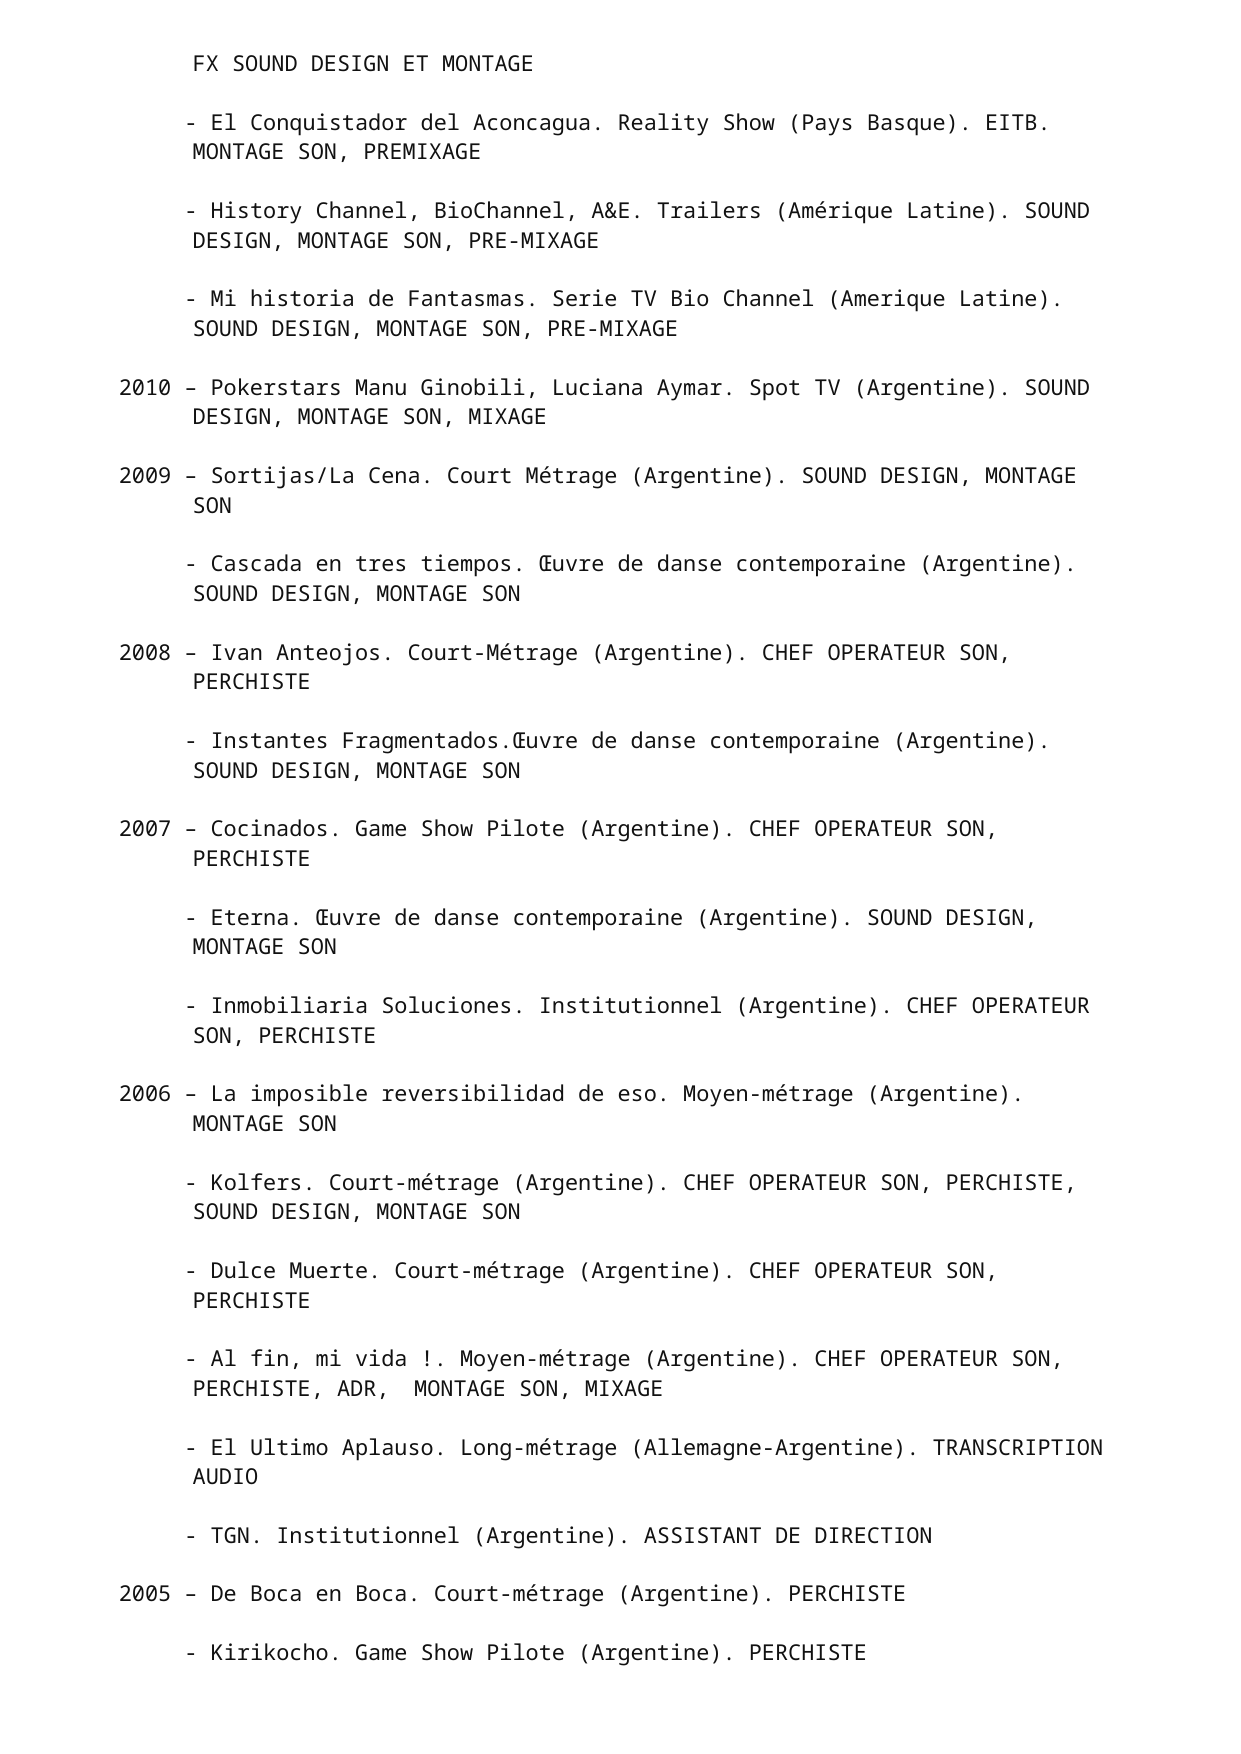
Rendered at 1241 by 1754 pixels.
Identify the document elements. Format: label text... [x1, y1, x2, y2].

text - TGN. Institutionnel (Argentine). ASSISTANT DE DIRECTION [118, 1520, 1122, 1550]
text - Inmobiliaria Soluciones. Institutionnel (Argentine). CHEF OPERATEUR SON, PERCHISTE [118, 990, 1122, 1049]
text - Kirikocho. Game Show Pilote (Argentine). PERCHISTE [118, 1637, 1122, 1667]
text 2006 – La imposible reversibilidad de eso. Moyen-métrage (Argentine). MONTAGE SON [118, 1078, 1122, 1138]
text 2010 – Pokerstars Manu Ginobili, Luciana Aymar. Spot TV (Argentine). SOUND DESIGN, MONTAGE SON, MIXAGE [118, 372, 1122, 431]
text 2008 – Ivan Anteojos. Court-Métrage (Argentine). CHEF OPERATEUR SON, PERCHISTE [118, 637, 1122, 696]
text - Dulce Muerte. Court-métrage (Argentine). CHEF OPERATEUR SON, PERCHISTE [118, 1255, 1122, 1314]
text - El Conquistador del Aconcagua. Reality Show (Pays Basque). EITB. MONTAGE SON, PREMIXAGE [118, 107, 1122, 166]
text 2007 – Cocinados. Game Show Pilote (Argentine). CHEF OPERATEUR SON, PERCHISTE [118, 813, 1122, 873]
text - History Channel, BioChannel, A&E. Trailers (Amérique Latine). SOUND DESIGN, MONTAGE SON, PRE-MIXAGE [118, 195, 1122, 254]
text - Mi historia de Fantasmas. Serie TV Bio Channel (Amerique Latine). SOUND DESIGN, MONTAGE SON, PRE-MIXAGE [118, 283, 1122, 343]
text FX SOUND DESIGN ET MONTAGE [118, 48, 1122, 78]
text - Instantes Fragmentados.Œuvre de danse contemporaine (Argentine). SOUND DESIGN, MONTAGE SON [118, 725, 1122, 784]
text - Cascada en tres tiempos. Œuvre de danse contemporaine (Argentine). SOUND DESIGN, MONTAGE SON [118, 548, 1122, 608]
text - Al fin, mi vida !. Moyen-métrage (Argentine). CHEF OPERATEUR SON, PERCHISTE, ADR, MONTAGE SON, MIXAGE [118, 1343, 1122, 1403]
text - Eterna. Œuvre de danse contemporaine (Argentine). SOUND DESIGN, MONTAGE SON [118, 902, 1122, 961]
text - El Ultimo Aplauso. Long-métrage (Allemagne-Argentine). TRANSCRIPTION AUDIO [118, 1432, 1122, 1491]
text 2005 – De Boca en Boca. Court-métrage (Argentine). PERCHISTE [118, 1578, 1122, 1608]
text 2009 – Sortijas/La Cena. Court Métrage (Argentine). SOUND DESIGN, MONTAGE SON [118, 460, 1122, 519]
text - Kolfers. Court-métrage (Argentine). CHEF OPERATEUR SON, PERCHISTE, SOUND DESIGN, MONTAGE SON [118, 1167, 1122, 1226]
